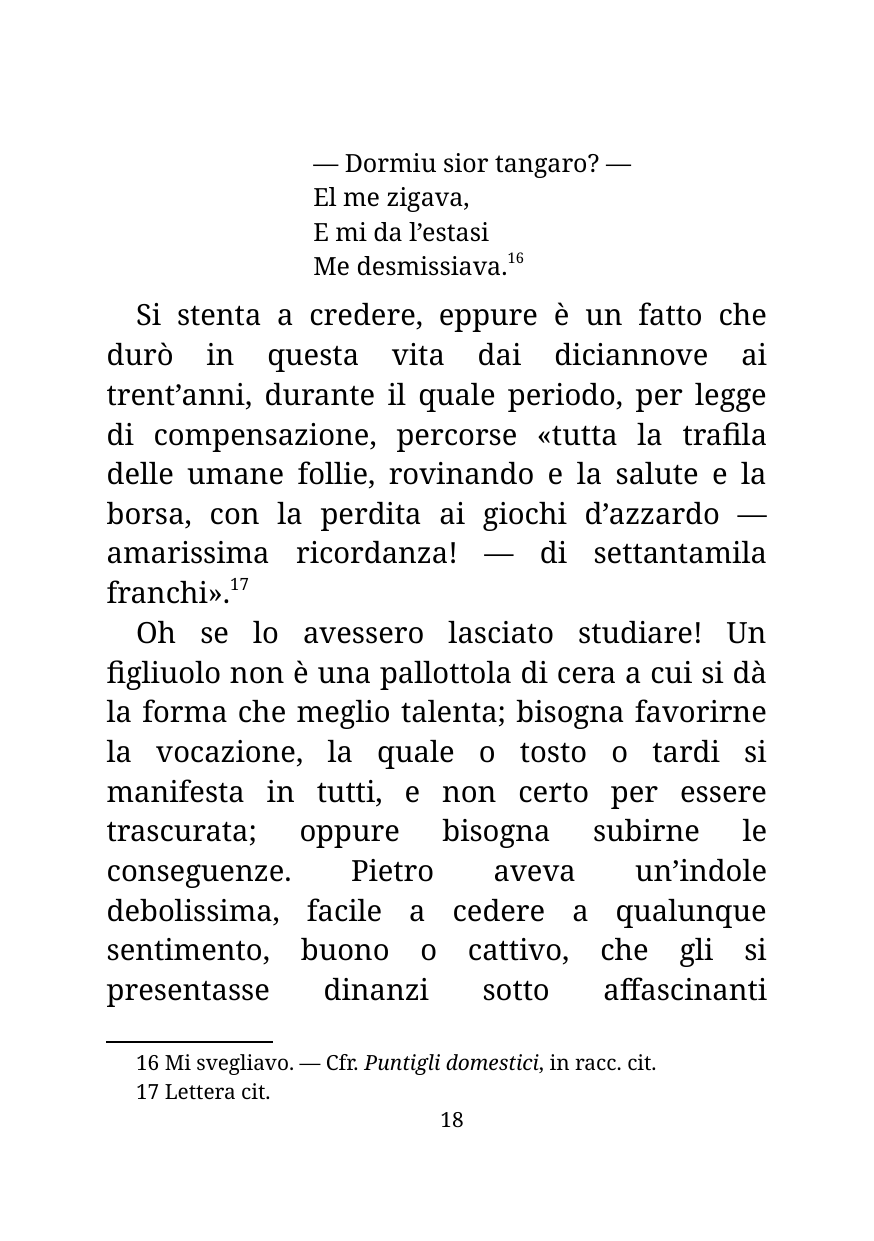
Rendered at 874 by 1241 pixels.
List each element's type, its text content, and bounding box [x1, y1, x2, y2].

text Oh se lo avessero lasciato studiare! Un figliuolo non è una pallottola di cera a cui si dà la forma che meglio talenta; bisogna favorirne la vocazione, la quale o tosto o tardi si manifesta in tutti, e non certo per essere trascurata; oppure bisogna subirne le conseguenze. Pietro aveva un’indole debolissima, facile a cedere a qualunque sentimento, buono o cattivo, che gli si presentasse dinanzi sotto affascinanti [106, 612, 768, 1009]
text Mi svegliavo. — Cfr. Puntigli domestici, in racc. cit. [106, 1048, 768, 1077]
text — Dormiu sior tangaro? — El me zigava, E mi da l’estasi Me desmissiava. [294, 146, 768, 282]
text Lettera cit. [106, 1077, 768, 1105]
text Si stenta a credere, eppure è un fatto che durò in questa vita dai diciannove ai trent’anni, durante il quale periodo, per legge di compensazione, percorse «tutta la trafila delle umane follie, rovinando e la salute e la borsa, con la perdita ai giochi d’azzardo — amarissima ricordanza! — di settantamila franchi». [106, 295, 768, 612]
